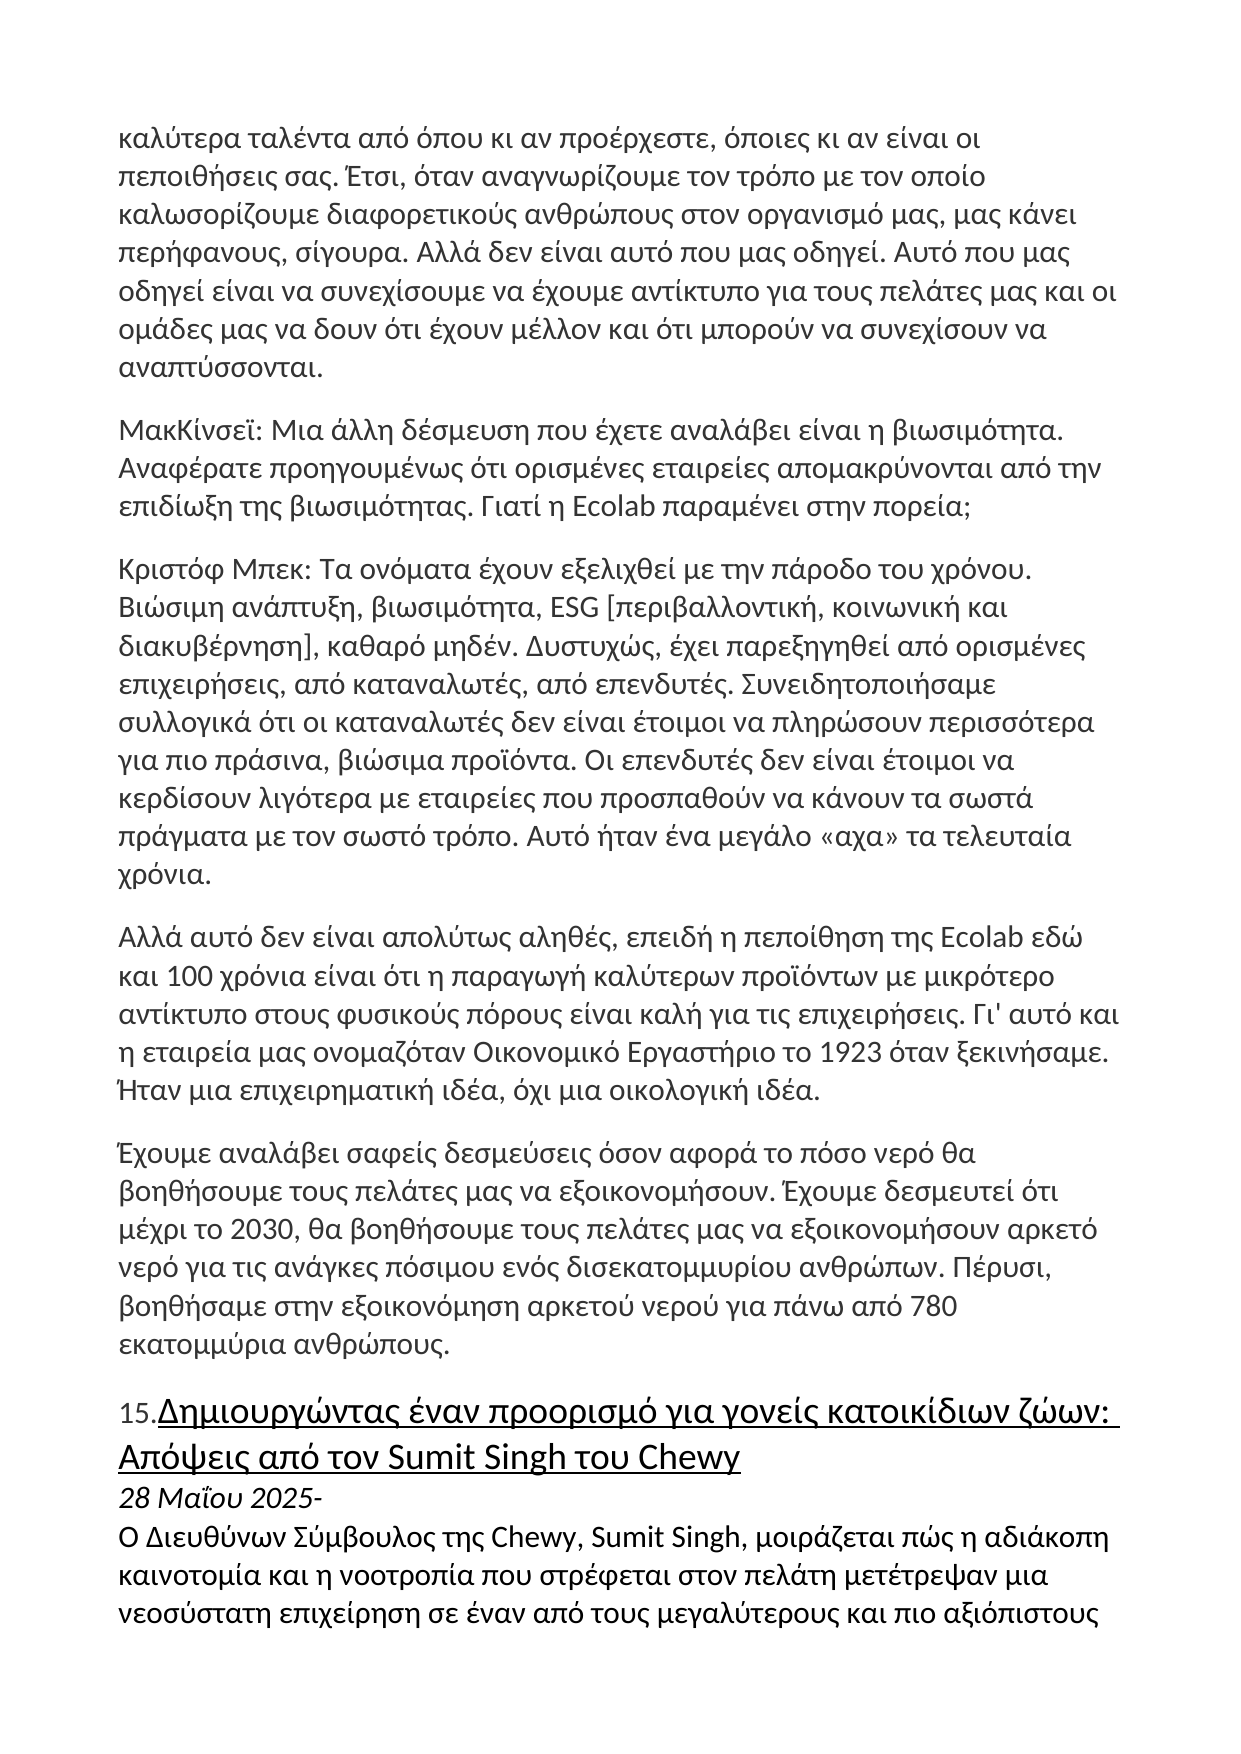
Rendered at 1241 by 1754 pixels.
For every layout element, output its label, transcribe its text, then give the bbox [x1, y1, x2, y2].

text καλύτερα ταλέντα από όπου κι αν προέρχεστε, όποιες κι αν είναι οι πεποιθήσεις σας. Έτσι, όταν αναγνωρίζουμε τον τρόπο με τον οποίο καλωσορίζουμε διαφορετικούς ανθρώπους στον οργανισμό μας, μας κάνει περήφανους, σίγουρα. Αλλά δεν είναι αυτό που μας οδηγεί. Αυτό που μας οδηγεί είναι να συνεχίσουμε να έχουμε αντίκτυπο για τους πελάτες μας και οι ομάδες μας να δουν ότι έχουν μέλλον και ότι μπορούν να συνεχίσουν να αναπτύσσονται. [118, 118, 1122, 385]
text Αλλά αυτό δεν είναι απολύτως αληθές, επειδή η πεποίθηση της Ecolab εδώ και 100 χρόνια είναι ότι η παραγωγή καλύτερων προϊόντων με μικρότερο αντίκτυπο στους φυσικούς πόρους είναι καλή για τις επιχειρήσεις. Γι' αυτό και η εταιρεία μας ονομαζόταν Οικονομικό Εργαστήριο το 1923 όταν ξεκινήσαμε. Ήταν μια επιχειρηματική ιδέα, όχι μια οικολογική ιδέα. [118, 917, 1122, 1108]
text 28 Μαΐου 2025- [118, 1478, 1122, 1517]
text Έχουμε αναλάβει σαφείς δεσμεύσεις όσον αφορά το πόσο νερό θα βοηθήσουμε τους πελάτες μας να εξοικονομήσουν. Έχουμε δεσμευτεί ότι μέχρι το 2030, θα βοηθήσουμε τους πελάτες μας να εξοικονομήσουν αρκετό νερό για τις ανάγκες πόσιμου ενός δισεκατομμυρίου ανθρώπων. Πέρυσι, βοηθήσαμε στην εξοικονόμηση αρκετού νερού για πάνω από 780 εκατομμύρια ανθρώπους. [118, 1133, 1122, 1362]
text Ο Διευθύνων Σύμβουλος της Chewy, Sumit Singh, μοιράζεται πώς η αδιάκοπη καινοτομία και η νοοτροπία που στρέφεται στον πελάτη μετέτρεψαν μια νεοσύστατη επιχείρηση σε έναν από τους μεγαλύτερους και πιο αξιόπιστους [118, 1517, 1122, 1631]
text ΜακΚίνσεϊ: Μια άλλη δέσμευση που έχετε αναλάβει είναι η βιωσιμότητα. Αναφέρατε προηγουμένως ότι ορισμένες εταιρείες απομακρύνονται από την επιδίωξη της βιωσιμότητας. Γιατί η Ecolab παραμένει στην πορεία; [118, 410, 1122, 524]
text Κριστόφ Μπεκ: Τα ονόματα έχουν εξελιχθεί με την πάροδο του χρόνου. Βιώσιμη ανάπτυξη, βιωσιμότητα, ESG [περιβαλλοντική, κοινωνική και διακυβέρνηση], καθαρό μηδέν. Δυστυχώς, έχει παρεξηγηθεί από ορισμένες επιχειρήσεις, από καταναλωτές, από επενδυτές. Συνειδητοποιήσαμε συλλογικά ότι οι καταναλωτές δεν είναι έτοιμοι να πληρώσουν περισσότερα για πιο πράσινα, βιώσιμα προϊόντα. Οι επενδυτές δεν είναι έτοιμοι να κερδίσουν λιγότερα με εταιρείες που προσπαθούν να κάνουν τα σωστά πράγματα με τον σωστό τρόπο. Αυτό ήταν ένα μεγάλο «αχα» τα τελευταία χρόνια. [118, 549, 1122, 892]
text 15.Δημιουργώντας έναν προορισμό για γονείς κατοικίδιων ζώων: Απόψεις από τον Sumit Singh του Chewy [118, 1387, 1122, 1478]
